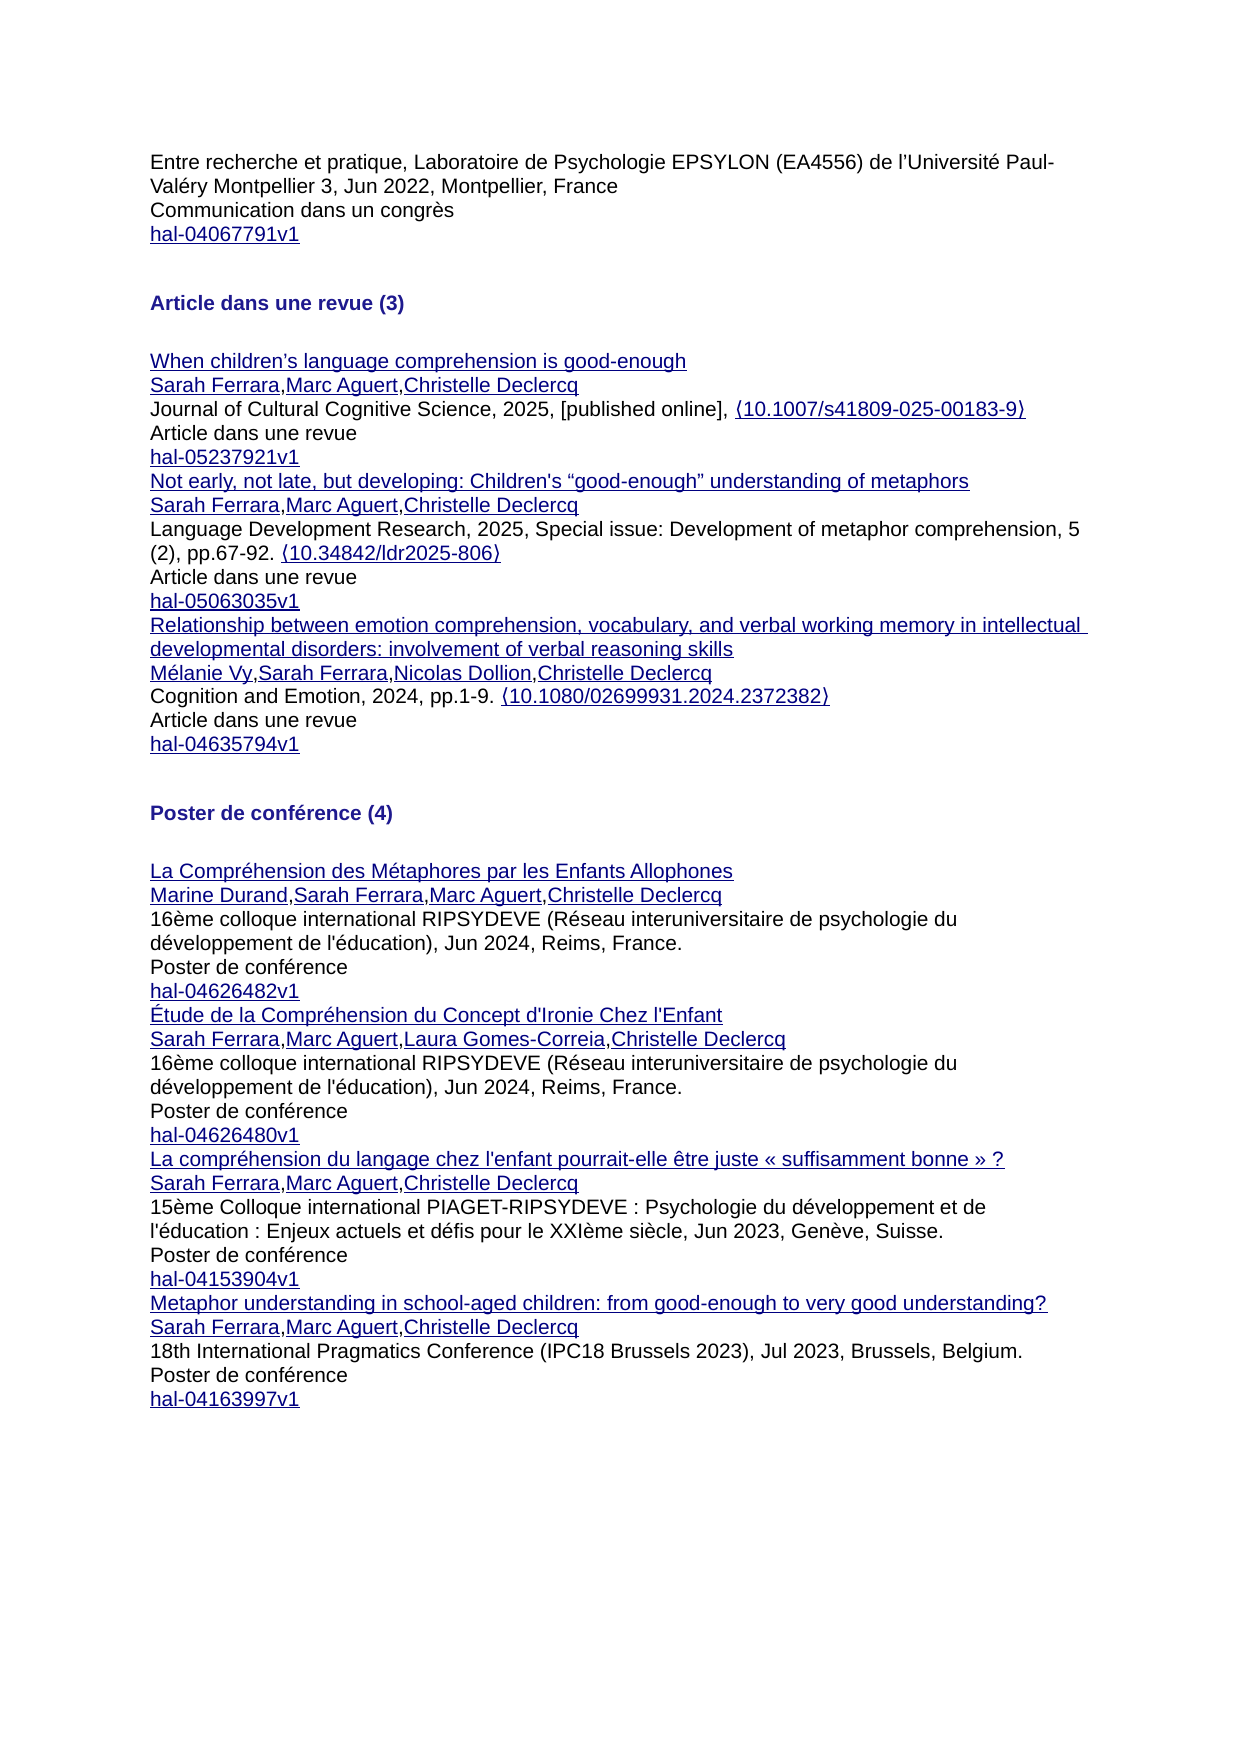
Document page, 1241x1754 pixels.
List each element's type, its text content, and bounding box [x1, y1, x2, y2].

table_cell Étude de la Compréhension du Concept d'Ironie Chez l'Enfant Sarah Ferrara,Marc Aguert,Laura Gomes-Correia,Christelle Declercq 16ème colloque international RIPSYDEVE (Réseau interuniversitaire de psychologie du développement de l'éducation), Jun 2024, Reims, France. Poster de conférence hal-04626480v1 [150, 1003, 1090, 1147]
table_header When children’s language comprehension is good-enough Sarah Ferrara,Marc Aguert,Christelle Declercq Journal of Cultural Cognitive Science, 2025, [published online], ⟨10.1007/s41809-025-00183-9⟩ Article dans une revue hal-05237921v1 [150, 349, 1090, 469]
subtitle Article dans une revue (3) [150, 291, 1090, 314]
table_cell Relationship between emotion comprehension, vocabulary, and verbal working memory in intellectual developmental disorders: involvement of verbal reasoning skills Mélanie Vy,Sarah Ferrara,Nicolas Dollion,Christelle Declercq Cognition and Emotion, 2024, pp.1-9. ⟨10.1080/02699931.2024.2372382⟩ Article dans une revue hal-04635794v1 [150, 613, 1090, 756]
table_cell Not early, not late, but developing: Children's “good-enough” understanding of metaphors Sarah Ferrara,Marc Aguert,Christelle Declercq Language Development Research, 2025, Special issue: Development of metaphor comprehension, 5 (2), pp.67-92. ⟨10.34842/ldr2025-806⟩ Article dans une revue hal-05063035v1 [150, 469, 1090, 612]
table_header La Compréhension des Métaphores par les Enfants Allophones Marine Durand,Sarah Ferrara,Marc Aguert,Christelle Declercq 16ème colloque international RIPSYDEVE (Réseau interuniversitaire de psychologie du développement de l'éducation), Jun 2024, Reims, France. Poster de conférence hal-04626482v1 [150, 859, 1090, 1003]
table_cell Entre recherche et pratique, Laboratoire de Psychologie EPSYLON (EA4556) de l’Université Paul-Valéry Montpellier 3, Jun 2022, Montpellier, France Communication dans un congrès hal-04067791v1 [150, 150, 1090, 246]
table_cell Metaphor understanding in school-aged children: from good-enough to very good understanding? Sarah Ferrara,Marc Aguert,Christelle Declercq 18th International Pragmatics Conference (IPC18 Brussels 2023), Jul 2023, Brussels, Belgium. Poster de conférence hal-04163997v1 [150, 1291, 1090, 1410]
table_cell La compréhension du langage chez l'enfant pourrait-elle être juste « suffisamment bonne » ? Sarah Ferrara,Marc Aguert,Christelle Declercq 15ème Colloque international PIAGET-RIPSYDEVE : Psychologie du développement et de l'éducation : Enjeux actuels et défis pour le XXIème siècle, Jun 2023, Genève, Suisse. Poster de conférence hal-04153904v1 [150, 1147, 1090, 1291]
subtitle Poster de conférence (4) [150, 801, 1090, 825]
